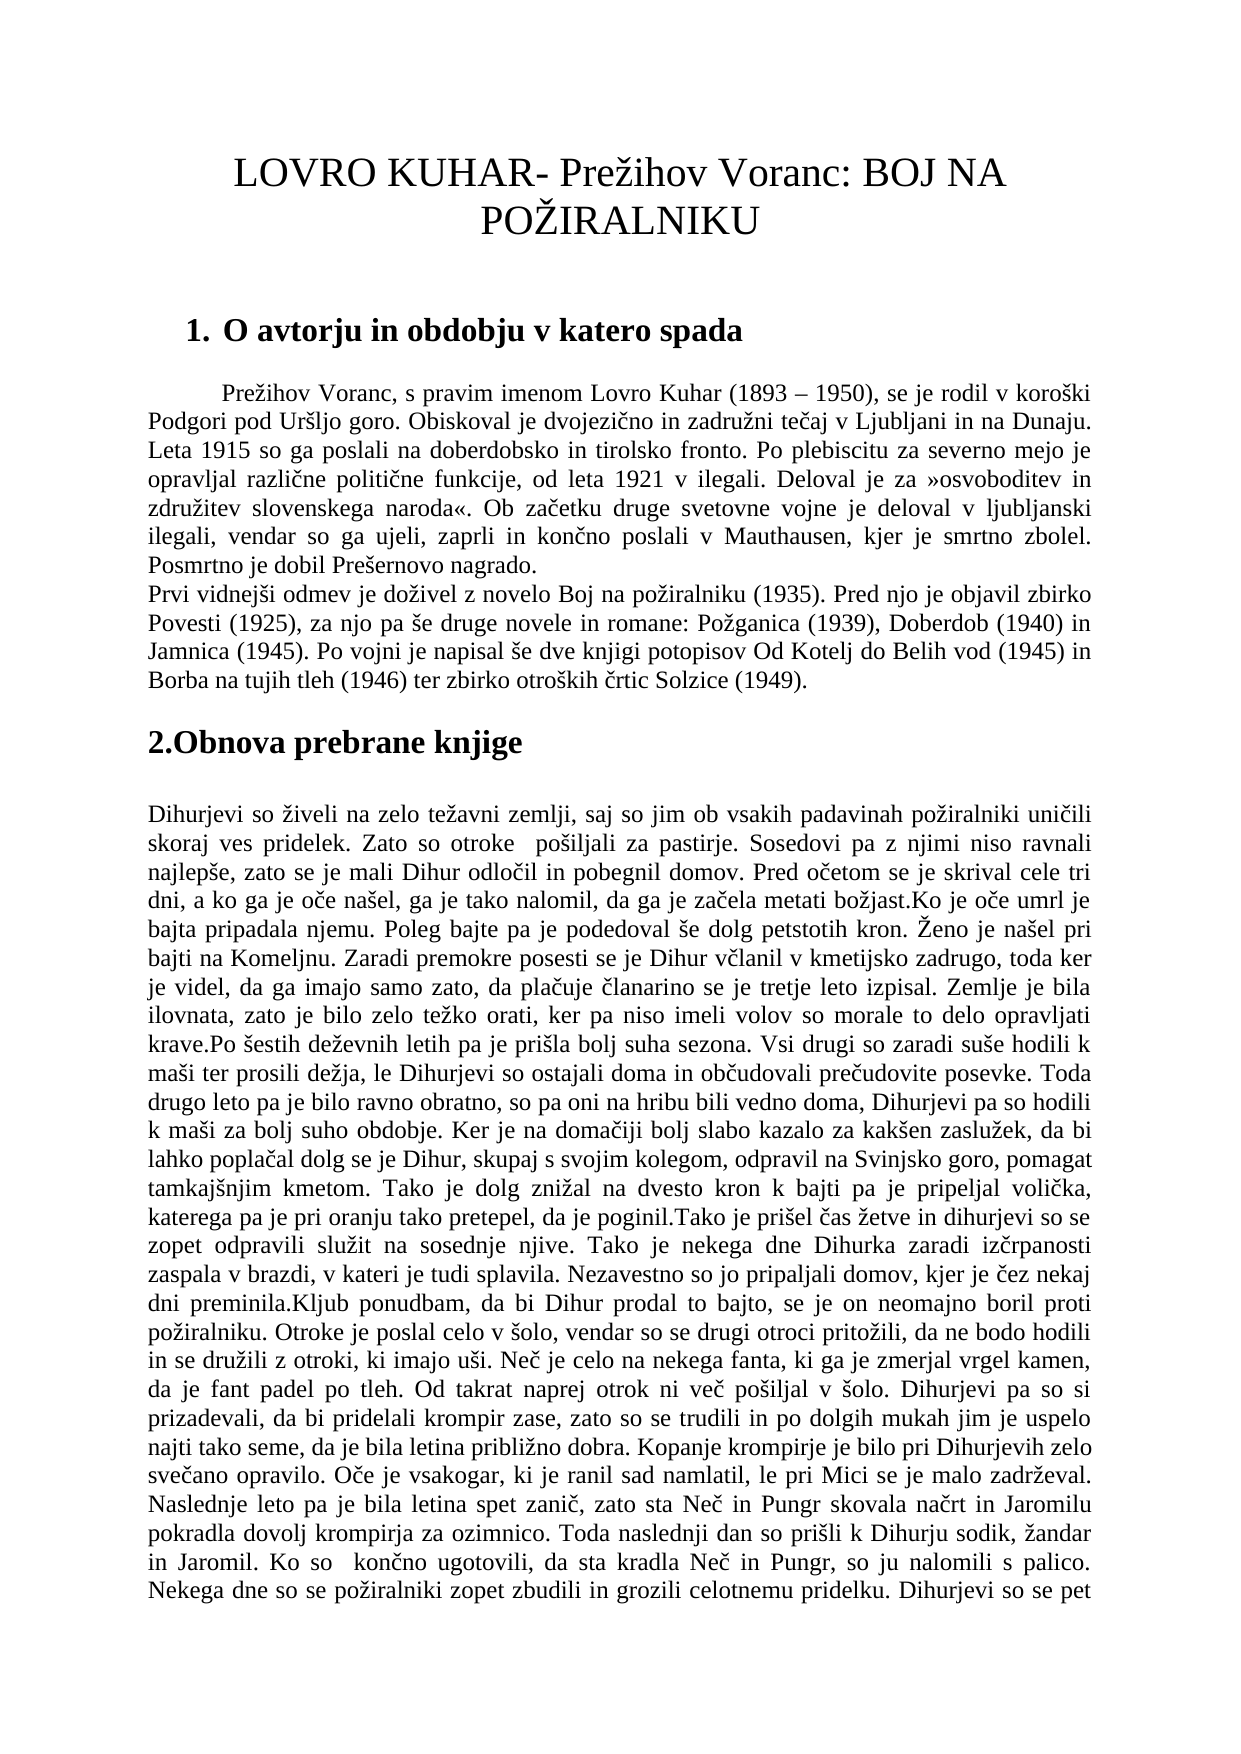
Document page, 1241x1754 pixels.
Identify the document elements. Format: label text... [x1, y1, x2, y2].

text 2.Obnova prebrane knjige [148, 723, 1093, 761]
text LOVRO KUHAR- Prežihov Voranc: BOJ NA POŽIRALNIKU [148, 148, 1093, 243]
text Dihurjevi so živeli na zelo težavni zemlji, saj so jim ob vsakih padavinah požiralniki uničili skoraj ves pridelek. Zato so otroke pošiljali za pastirje. Sosedovi pa z njimi niso ravnali najlepše, zato se je mali Dihur odločil in pobegnil domov. Pred očetom se je skrival cele tri dni, a ko ga je oče našel, ga je tako nalomil, da ga je začela metati božjast.Ko je oče umrl je bajta pripadala njemu. Poleg bajte pa je podedoval še dolg petstotih kron. Ženo je našel pri bajti na Komeljnu. Zaradi premokre posesti se je Dihur včlanil v kmetijsko zadrugo, toda ker je videl, da ga imajo samo zato, da plačuje članarino se je tretje leto izpisal. Zemlje je bila ilovnata, zato je bilo zelo težko orati, ker pa niso imeli volov so morale to delo opravljati krave.Po šestih deževnih letih pa je prišla bolj suha sezona. Vsi drugi so zaradi suše hodili k maši ter prosili dežja, le Dihurjevi so ostajali doma in občudovali prečudovite posevke. Toda drugo leto pa je bilo ravno obratno, so pa oni na hribu bili vedno doma, Dihurjevi pa so hodili k maši za bolj suho obdobje. Ker je na domačiji bolj slabo kazalo za kakšen zaslužek, da bi lahko poplačal dolg se je Dihur, skupaj s svojim kolegom, odpravil na Svinjsko goro, pomagat tamkajšnjim kmetom. Tako je dolg znižal na dvesto kron k bajti pa je pripeljal volička, katerega pa je pri oranju tako pretepel, da je poginil.Tako je prišel čas žetve in dihurjevi so se zopet odpravili služit na sosednje njive. Tako je nekega dne Dihurka zaradi izčrpanosti zaspala v brazdi, v kateri je tudi splavila. Nezavestno so jo pripaljali domov, kjer je čez nekaj dni preminila.Kljub ponudbam, da bi Dihur prodal to bajto, se je on neomajno boril proti požiralniku. Otroke je poslal celo v šolo, vendar so se drugi otroci pritožili, da ne bodo hodili in se družili z otroki, ki imajo uši. Neč je celo na nekega fanta, ki ga je zmerjal vrgel kamen, da je fant padel po tleh. Od takrat naprej otrok ni več pošiljal v šolo. Dihurjevi pa so si prizadevali, da bi pridelali krompir zase, zato so se trudili in po dolgih mukah jim je uspelo najti tako seme, da je bila letina približno dobra. Kopanje krompirje je bilo pri Dihurjevih zelo svečano opravilo. Oče je vsakogar, ki je ranil sad namlatil, le pri Mici se je malo zadrževal. Naslednje leto pa je bila letina spet zanič, zato sta Neč in Pungr skovala načrt in Jaromilu pokradla dovolj krompirja za ozimnico. Toda naslednji dan so prišli k Dihurju sodik, žandar in Jaromil. Ko so končno ugotovili, da sta kradla Neč in Pungr, so ju nalomili s palico. Nekega dne so se požiralniki zopet zbudili in grozili celotnemu pridelku. Dihurjevi so se pet [148, 799, 1093, 1604]
text Prežihov Voranc, s pravim imenom Lovro Kuhar (1893 – 1950), se je rodil v koroški Podgori pod Uršljo goro. Obiskoval je dvojezično in zadružni tečaj v Ljubljani in na Dunaju. Leta 1915 so ga poslali na doberdobsko in tirolsko fronto. Po plebiscitu za severno mejo je opravljal različne politične funkcije, od leta 1921 v ilegali. Deloval je za »osvoboditev in združitev slovenskega naroda«. Ob začetku druge svetovne vojne je deloval v ljubljanski ilegali, vendar so ga ujeli, zaprli in končno poslali v Mauthausen, kjer je smrtno zbolel. Posmrtno je dobil Prešernovo nagrado. [148, 378, 1093, 579]
list O avtorju in obdobju v katero spada [185, 311, 1093, 349]
text Prvi vidnejši odmev je doživel z novelo Boj na požiralniku (1935). Pred njo je objavil zbirko Povesti (1925), za njo pa še druge novele in romane: Požganica (1939), Doberdob (1940) in Jamnica (1945). Po vojni je napisal še dve knjigi potopisov Od Kotelj do Belih vod (1945) in Borba na tujih tleh (1946) ter zbirko otroških črtic Solzice (1949). [148, 579, 1093, 694]
